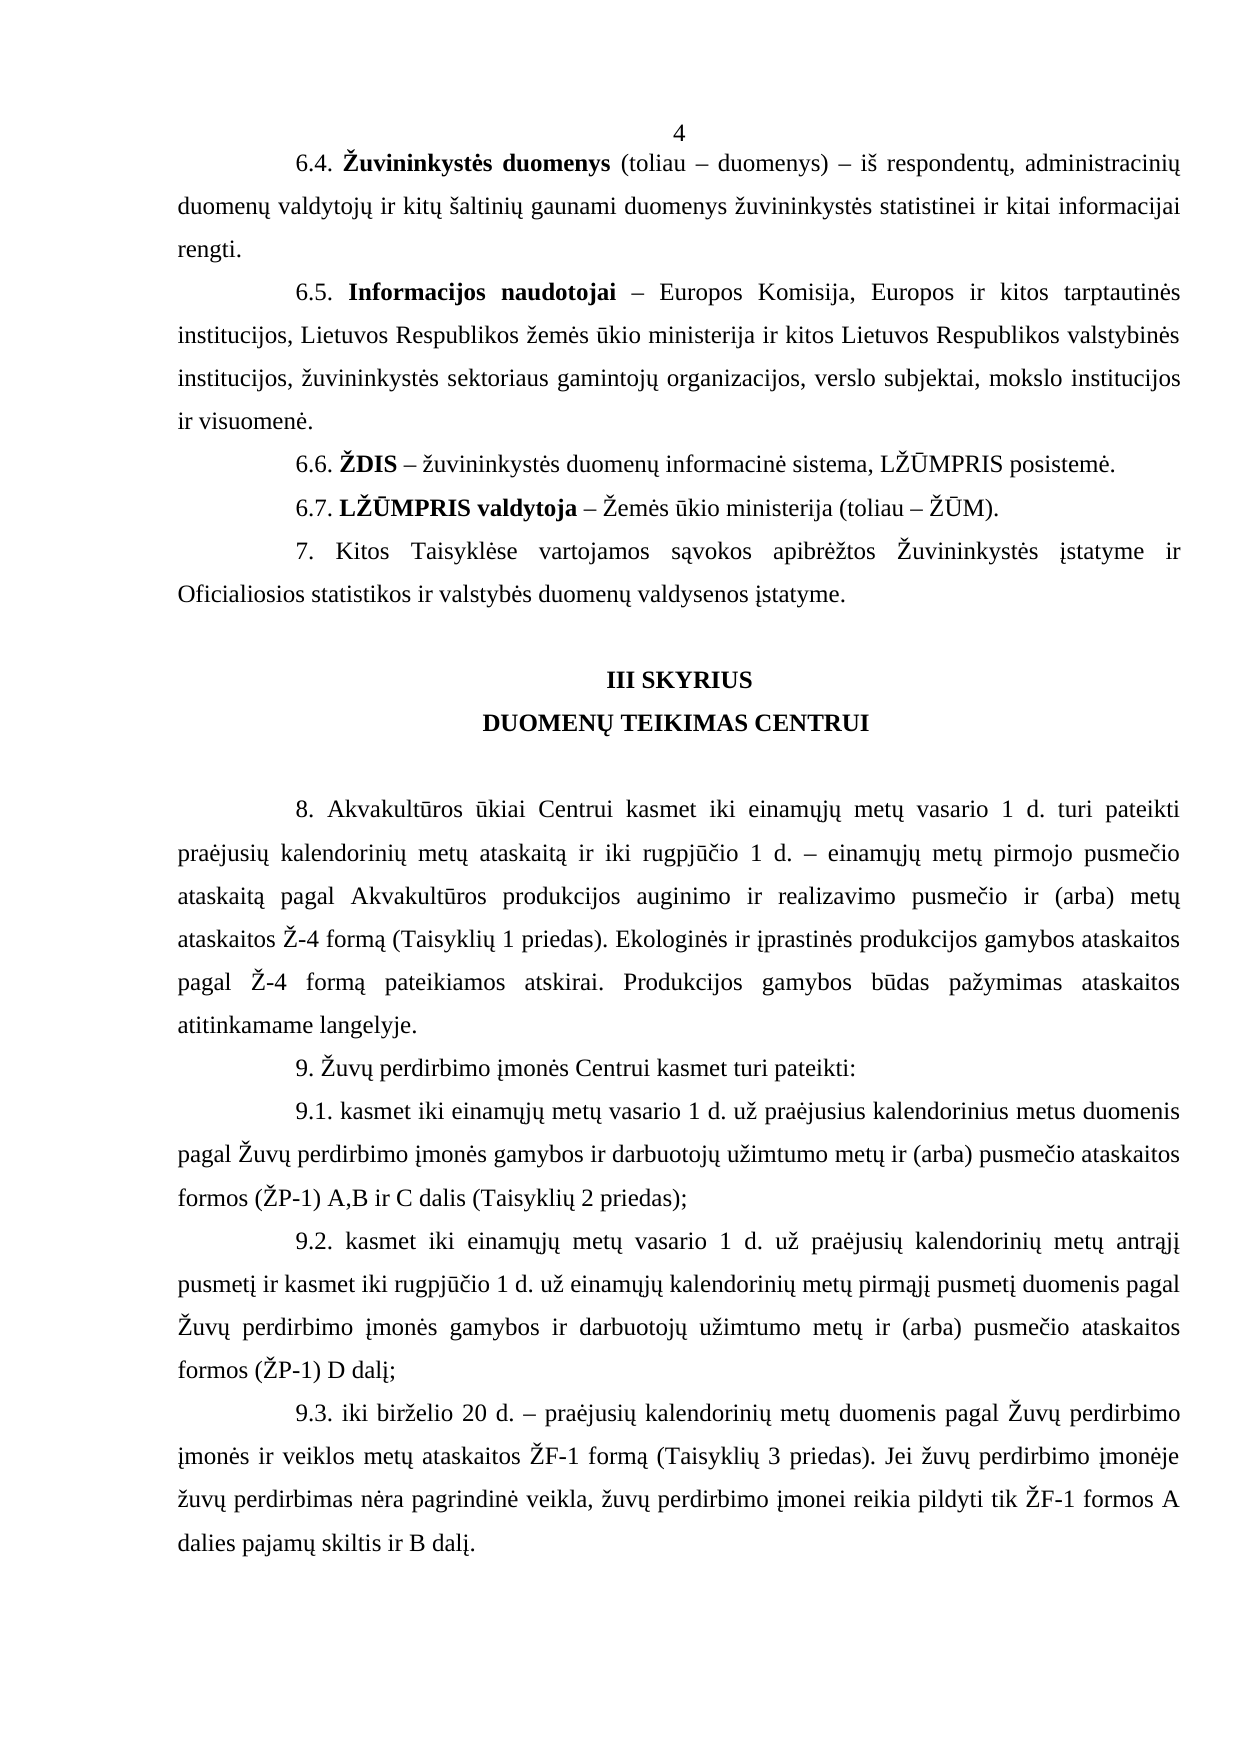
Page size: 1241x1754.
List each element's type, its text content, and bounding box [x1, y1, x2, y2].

text 7. Kitos Taisyklėse vartojamos sąvokos apibrėžtos Žuvininkystės įstatyme ir Oficialiosios statistikos ir valstybės duomenų valdysenos įstatyme. [177, 536, 1181, 608]
text DUOMENŲ TEIKIMAS CENTRUI [177, 708, 1181, 737]
text 6.6. ŽDIS – žuvininkystės duomenų informacinė sistema, LŽŪMPRIS posistemė. [177, 449, 1181, 478]
text 9.2. kasmet iki einamųjų metų vasario 1 d. už praėjusių kalendorinių metų antrąjį pusmetį ir kasmet iki rugpjūčio 1 d. už einamųjų kalendorinių metų pirmąjį pusmetį duomenis pagal Žuvų perdirbimo įmonės gamybos ir darbuotojų užimtumo metų ir (arba) pusmečio ataskaitos formos (ŽP-1) D dalį; [177, 1226, 1181, 1384]
text 9. Žuvų perdirbimo įmonės Centrui kasmet turi pateikti: [177, 1053, 1181, 1082]
text III SKYRIUS [177, 665, 1181, 694]
text 6.4. Žuvininkystės duomenys (toliau – duomenys) – iš respondentų, administracinių duomenų valdytojų ir kitų šaltinių gaunami duomenys žuvininkystės statistinei ir kitai informacijai rengti. [177, 148, 1181, 263]
text 6.7. LŽŪMPRIS valdytoja – Žemės ūkio ministerija (toliau – ŽŪM). [177, 493, 1181, 521]
text 8. Akvakultūros ūkiai Centrui kasmet iki einamųjų metų vasario 1 d. turi pateikti praėjusių kalendorinių metų ataskaitą ir iki rugpjūčio 1 d. – einamųjų metų pirmojo pusmečio ataskaitą pagal Akvakultūros produkcijos auginimo ir realizavimo pusmečio ir (arba) metų ataskaitos Ž-4 formą (Taisyklių 1 priedas). Ekologinės ir įprastinės produkcijos gamybos ataskaitos pagal Ž-4 formą pateikiamos atskirai. Produkcijos gamybos būdas pažymimas ataskaitos atitinkamame langelyje. [177, 794, 1181, 1039]
text 9.3. iki birželio 20 d. – praėjusių kalendorinių metų duomenis pagal Žuvų perdirbimo įmonės ir veiklos metų ataskaitos ŽF-1 formą (Taisyklių 3 priedas). Jei žuvų perdirbimo įmonėje žuvų perdirbimas nėra pagrindinė veikla, žuvų perdirbimo įmonei reikia pildyti tik ŽF-1 formos A dalies pajamų skiltis ir B dalį. [177, 1398, 1181, 1556]
text 6.5. Informacijos naudotojai – Europos Komisija, Europos ir kitos tarptautinės institucijos, Lietuvos Respublikos žemės ūkio ministerija ir kitos Lietuvos Respublikos valstybinės institucijos, žuvininkystės sektoriaus gamintojų organizacijos, verslo subjektai, mokslo institucijos ir visuomenė. [177, 277, 1181, 435]
text 9.1. kasmet iki einamųjų metų vasario 1 d. už praėjusius kalendorinius metus duomenis pagal Žuvų perdirbimo įmonės gamybos ir darbuotojų užimtumo metų ir (arba) pusmečio ataskaitos formos (ŽP-1) A,B ir C dalis (Taisyklių 2 priedas); [177, 1096, 1181, 1211]
